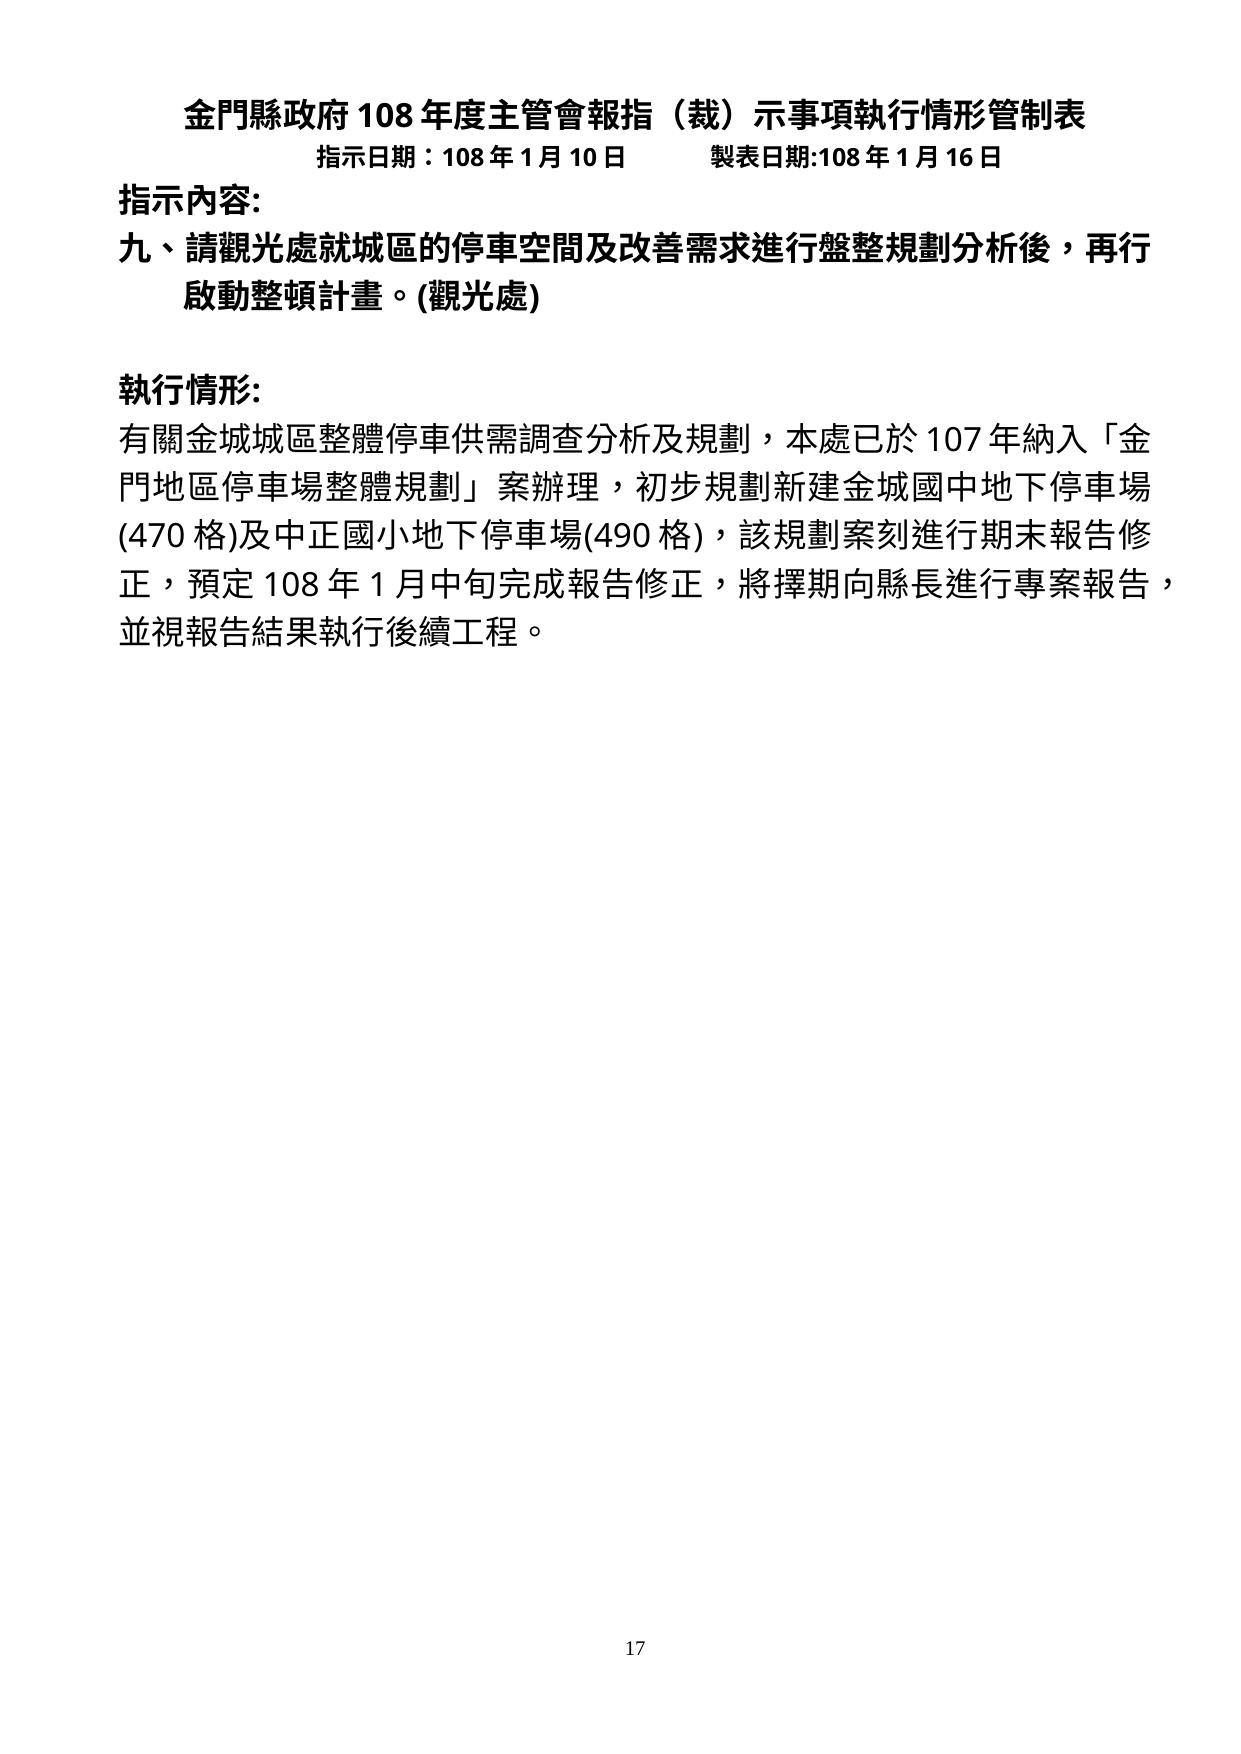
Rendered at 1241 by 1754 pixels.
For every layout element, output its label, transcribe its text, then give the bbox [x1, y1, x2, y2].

text 有關金城城區整體停車供需調查分析及規劃，本處已於107年納入「金門地區停車場整體規劃」案辦理，初步規劃新建金城國中地下停車場(470格)及中正國小地下停車場(490格)，該規劃案刻進行期末報告修正，預定108年1月中旬完成報告修正，將擇期向縣長進行專案報告，並視報告結果執行後續工程。 [118, 412, 1152, 654]
text 執行情形: [118, 364, 1152, 412]
text 九、請觀光處就城區的停車空間及改善需求進行盤整規劃分析後，再行啟動整頓計畫。(觀光處) [118, 222, 1152, 318]
text 指示內容: [118, 173, 1152, 222]
